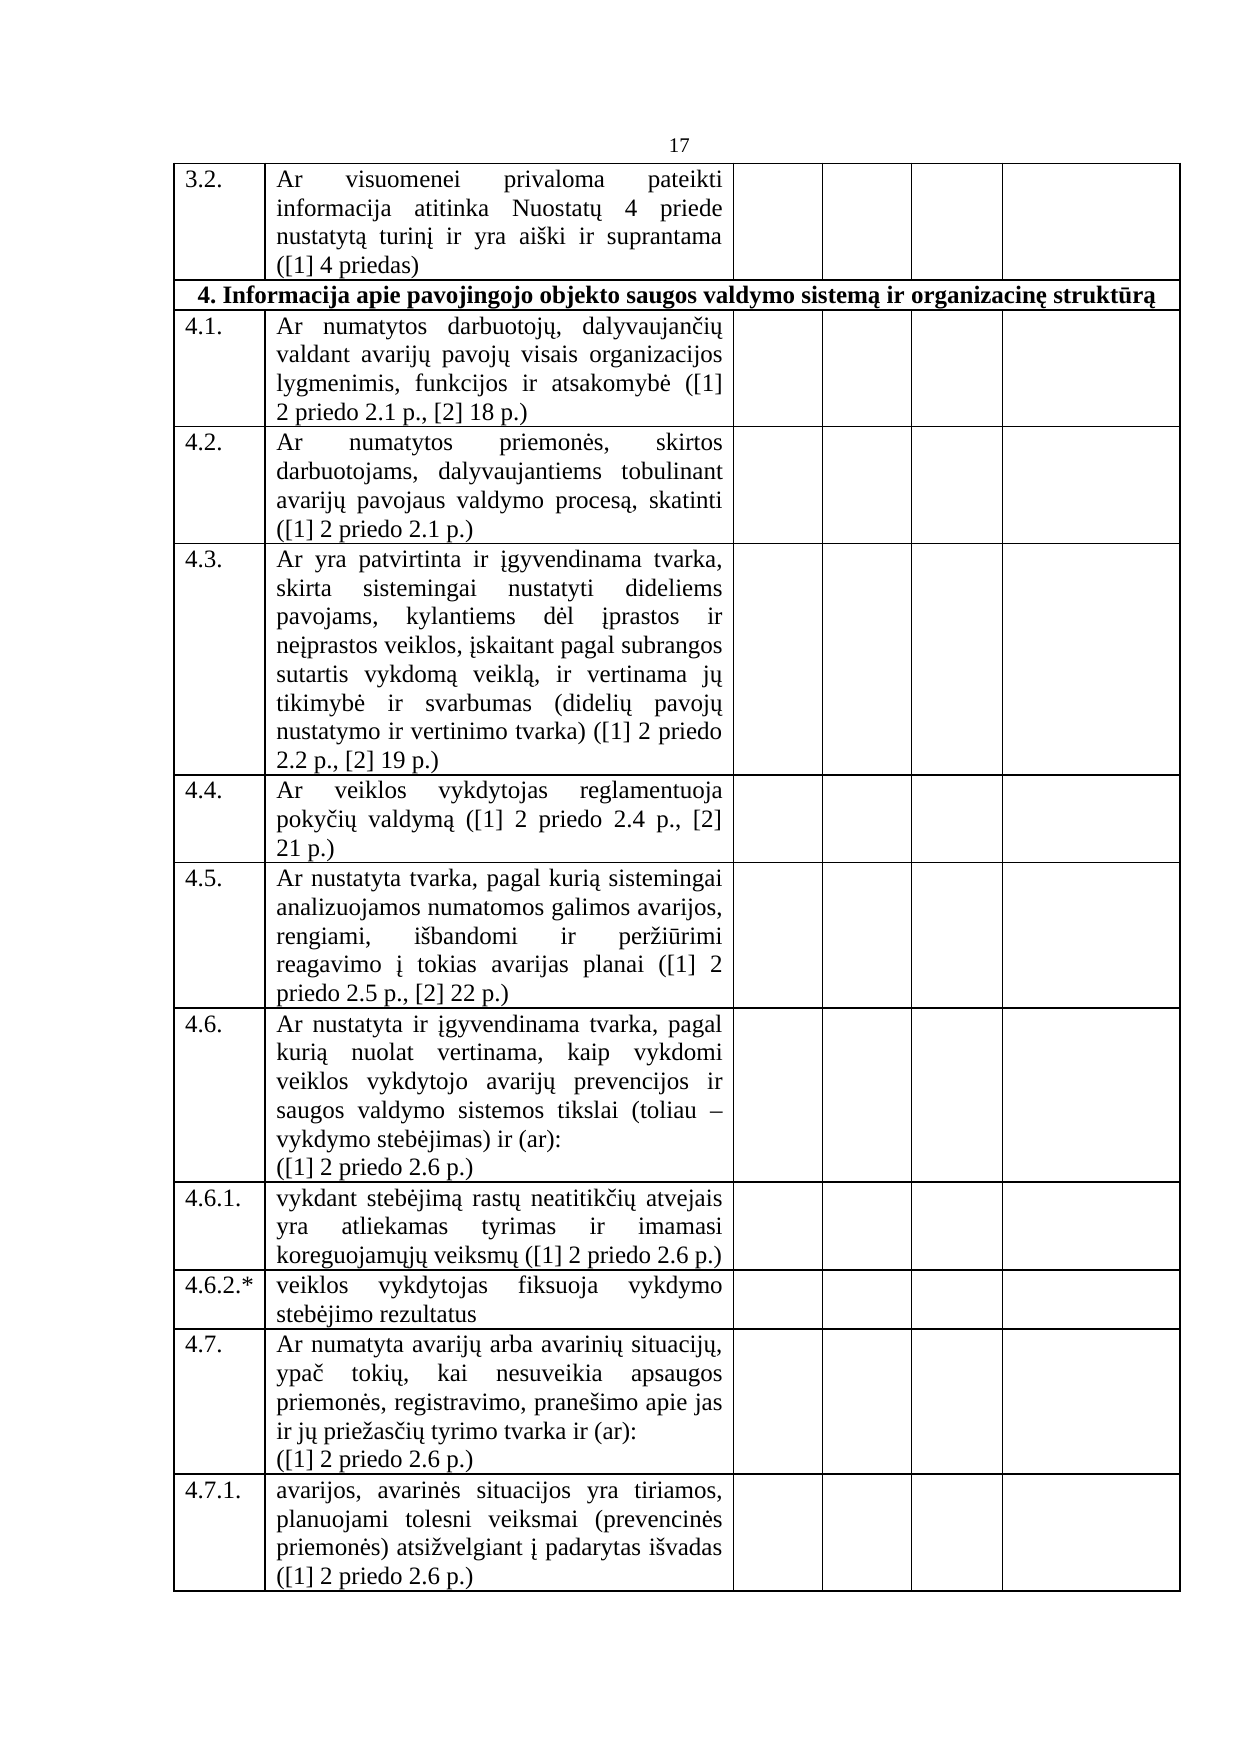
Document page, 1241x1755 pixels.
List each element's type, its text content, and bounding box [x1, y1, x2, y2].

table_cell [823, 863, 911, 1007]
table_cell 4.3. [175, 544, 264, 774]
table_cell vykdant stebėjimą rastų neatitikčių atvejais yra atliekamas tyrimas ir imamasi koreguojamųjų veiksmų ([1] 2 priedo 2.6 p.) [266, 1183, 733, 1269]
table_cell [912, 311, 1002, 426]
table_cell [823, 311, 911, 426]
table_cell [912, 1475, 1002, 1590]
table_cell [912, 1271, 1002, 1328]
table_cell [1003, 863, 1179, 1007]
table_cell [912, 164, 1002, 279]
table_cell [823, 544, 911, 774]
table_cell [1003, 1183, 1179, 1269]
table_cell Ar numatytos darbuotojų, dalyvaujančių valdant avarijų pavojų visais organizacijos lygmenimis, funkcijos ir atsakomybė ([1] 2 priedo 2.1 p., [2] 18 p.) [266, 311, 733, 426]
table_cell 4.1. [175, 311, 264, 426]
table_cell [823, 164, 911, 279]
table_cell [823, 1271, 911, 1328]
table_cell [1003, 427, 1179, 542]
table_cell 4.2. [175, 427, 264, 542]
table_cell [823, 1009, 911, 1181]
table_cell [734, 1330, 822, 1473]
table_cell [1003, 1009, 1179, 1181]
table_cell [734, 544, 822, 774]
table_cell [912, 1330, 1002, 1473]
table_cell [1003, 1330, 1179, 1473]
table_cell [823, 1330, 911, 1473]
table_cell [734, 1271, 822, 1328]
table_cell [734, 1009, 822, 1181]
table_cell [734, 776, 822, 862]
table_cell Ar nustatyta ir įgyvendinama tvarka, pagal kurią nuolat vertinama, kaip vykdomi veiklos vykdytojo avarijų prevencijos ir saugos valdymo sistemos tikslai (toliau –vykdymo stebėjimas) ir (ar): ([1] 2 priedo 2.6 p.) [266, 1009, 733, 1181]
table_cell avarijos, avarinės situacijos yra tiriamos, planuojami tolesni veiksmai (prevencinės priemonės) atsižvelgiant į padarytas išvadas ([1] 2 priedo 2.6 p.) [266, 1475, 733, 1590]
table_cell 4.4. [175, 776, 264, 862]
table_cell Ar numatyta avarijų arba avarinių situacijų, ypač tokių, kai nesuveikia apsaugos priemonės, registravimo, pranešimo apie jas ir jų priežasčių tyrimo tvarka ir (ar): ([1] 2 priedo 2.6 p.) [266, 1330, 733, 1473]
table_cell [912, 427, 1002, 542]
table_cell [734, 863, 822, 1007]
table_cell 4.5. [175, 863, 264, 1007]
table_cell veiklos vykdytojas fiksuoja vykdymo stebėjimo rezultatus [266, 1271, 733, 1328]
table_cell [1003, 164, 1179, 279]
table_cell [1003, 311, 1179, 426]
table_cell [734, 427, 822, 542]
table_cell 4.7.1. [175, 1475, 264, 1590]
table_cell [734, 1475, 822, 1590]
table_cell [912, 863, 1002, 1007]
table_cell [734, 311, 822, 426]
table_cell [823, 1183, 911, 1269]
table_cell Ar veiklos vykdytojas reglamentuoja pokyčių valdymą ([1] 2 priedo 2.4 p., [2] 21 p.) [266, 776, 733, 862]
table_cell [734, 1183, 822, 1269]
table_cell [1003, 1475, 1179, 1590]
table_cell 4.6.1. [175, 1183, 264, 1269]
table_cell [823, 1475, 911, 1590]
table_cell [734, 164, 822, 279]
table_cell 3.2. [175, 164, 264, 279]
table_cell Ar numatytos priemonės, skirtos darbuotojams, dalyvaujantiems tobulinant avarijų pavojaus valdymo procesą, skatinti ([1] 2 priedo 2.1 p.) [266, 427, 733, 542]
table_cell [1003, 776, 1179, 862]
table_cell Ar nustatyta tvarka, pagal kurią sistemingai analizuojamos numatomos galimos avarijos, rengiami, išbandomi ir peržiūrimi reagavimo į tokias avarijas planai ([1] 2 priedo 2.5 p., [2] 22 p.) [266, 863, 733, 1007]
table_cell [823, 427, 911, 542]
table_cell [823, 776, 911, 862]
table_cell [912, 1009, 1002, 1181]
table_cell 4.6.2.* [175, 1271, 264, 1328]
table_cell [912, 544, 1002, 774]
table_cell [912, 1183, 1002, 1269]
table_cell [1003, 544, 1179, 774]
table_cell 4.6. [175, 1009, 264, 1181]
table_cell [912, 776, 1002, 862]
table_cell [1003, 1271, 1179, 1328]
table_cell 4. Informacija apie pavojingojo objekto saugos valdymo sistemą ir organizacinę struktūrą [175, 281, 1179, 309]
table_cell 4.7. [175, 1330, 264, 1473]
table_cell Ar yra patvirtinta ir įgyvendinama tvarka, skirta sistemingai nustatyti dideliems pavojams, kylantiems dėl įprastos ir neįprastos veiklos, įskaitant pagal subrangos sutartis vykdomą veiklą, ir vertinama jų tikimybė ir svarbumas (didelių pavojų nustatymo ir vertinimo tvarka) ([1] 2 priedo 2.2 p., [2] 19 p.) [266, 544, 733, 774]
table_cell Ar visuomenei privaloma pateikti informacija atitinka Nuostatų 4 priede nustatytą turinį ir yra aiški ir suprantama ([1] 4 priedas) [266, 164, 733, 279]
